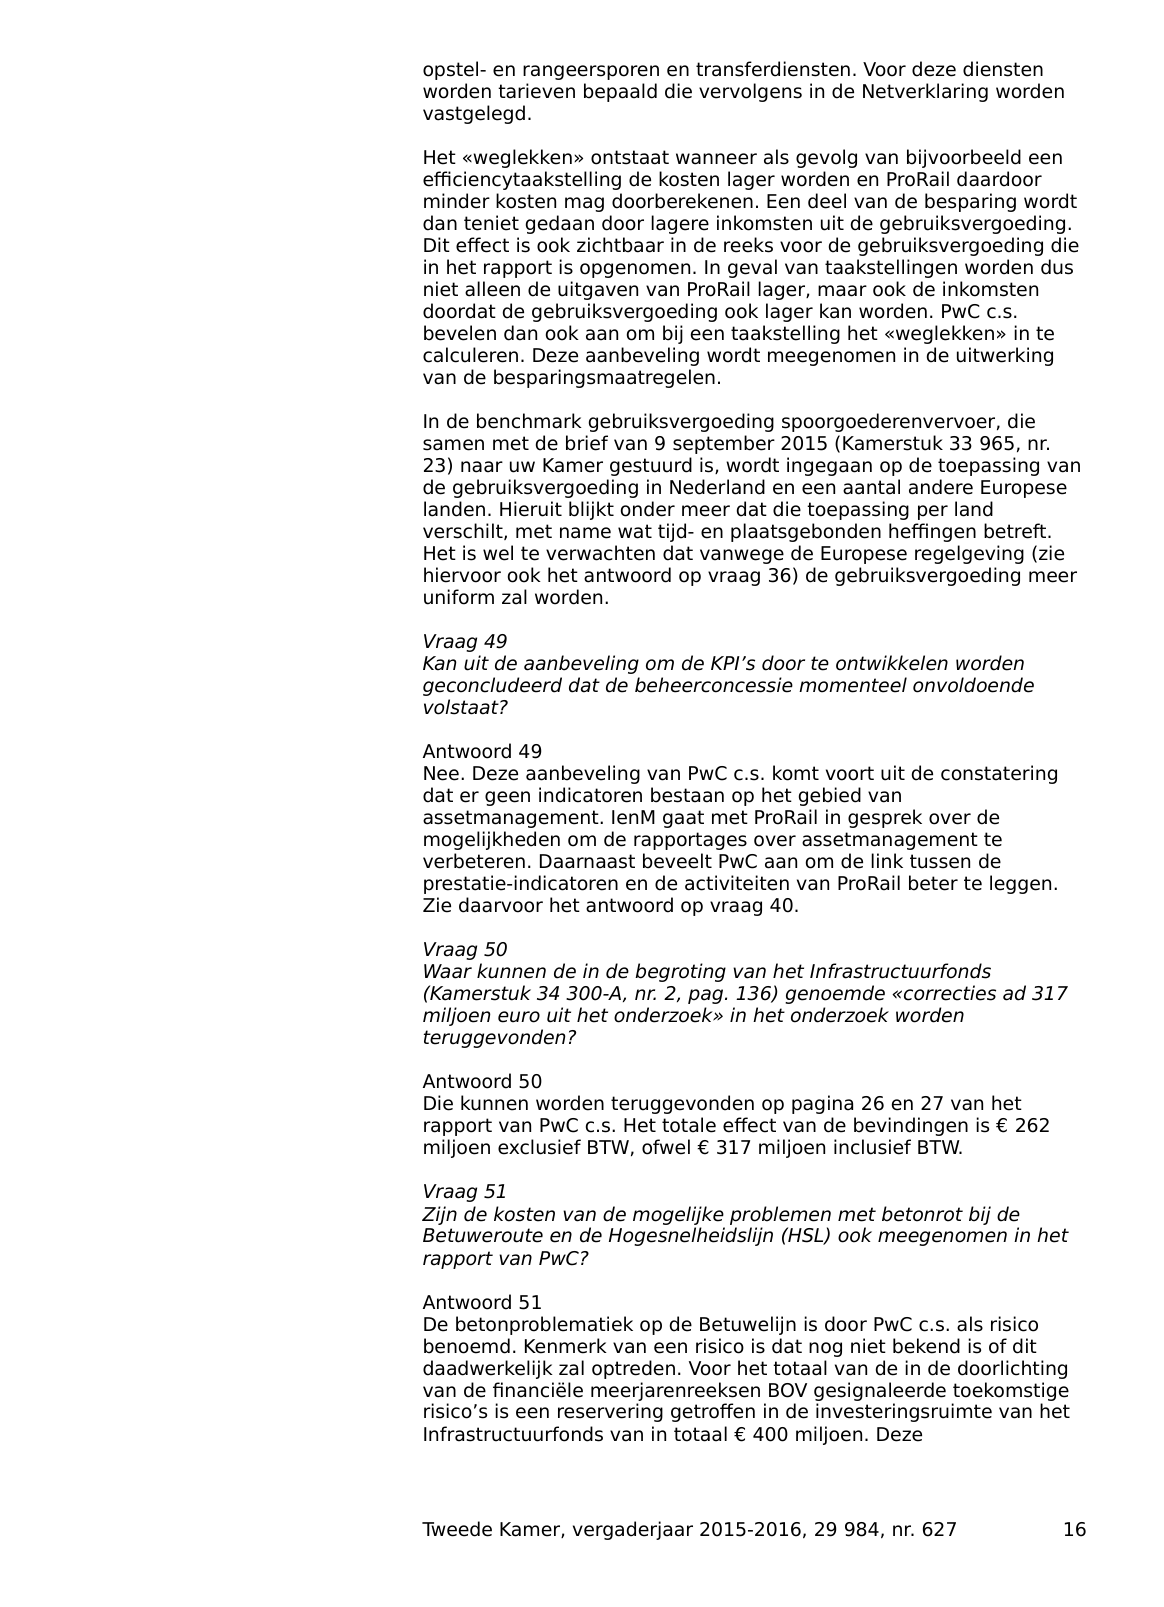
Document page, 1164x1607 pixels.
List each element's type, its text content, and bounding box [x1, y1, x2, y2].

text Zijn de kosten van de mogelijke problemen met betonrot bij de Betuweroute en de Hogesnelheidslijn (HSL) ook meegenomen in het rapport van PwC? [422, 1203, 1087, 1269]
text In de benchmark gebruiksvergoeding spoorgoederenvervoer, die samen met de brief van 9 september 2015 (Kamerstuk 33 965, nr. 23) naar uw Kamer gestuurd is, wordt ingegaan op de toepassing van de gebruiksvergoeding in Nederland en een aantal andere Europese landen. Hieruit blijkt onder meer dat die toepassing per land verschilt, met name wat tijd- en plaatsgebonden heffingen betreft. Het is wel te verwachten dat vanwege de Europese regelgeving (zie hiervoor ook het antwoord op vraag 36) de gebruiksvergoeding meer uniform zal worden. [422, 411, 1087, 609]
text Die kunnen worden teruggevonden op pagina 26 en 27 van het rapport van PwC c.s. Het totale effect van de bevindingen is € 262 miljoen exclusief BTW, ofwel € 317 miljoen inclusief BTW. [422, 1093, 1087, 1159]
text Vraag 49 [422, 631, 1087, 653]
text Het «weglekken» ontstaat wanneer als gevolg van bijvoorbeeld een efficiencytaakstelling de kosten lager worden en ProRail daardoor minder kosten mag doorberekenen. Een deel van de besparing wordt dan teniet gedaan door lagere inkomsten uit de gebruiksvergoeding. Dit effect is ook zichtbaar in de reeks voor de gebruiksvergoeding die in het rapport is opgenomen. In geval van taakstellingen worden dus niet alleen de uitgaven van ProRail lager, maar ook de inkomsten doordat de gebruiksvergoeding ook lager kan worden. PwC c.s. bevelen dan ook aan om bij een taakstelling het «weglekken» in te calculeren. Deze aanbeveling wordt meegenomen in de uitwerking van de besparingsmaatregelen. [422, 147, 1087, 389]
text Nee. Deze aanbeveling van PwC c.s. komt voort uit de constatering dat er geen indicatoren bestaan op het gebied van assetmanagement. IenM gaat met ProRail in gesprek over de mogelijkheden om de rapportages over assetmanagement te verbeteren. Daarnaast beveelt PwC aan om de link tussen de prestatie-indicatoren en de activiteiten van ProRail beter te leggen. Zie daarvoor het antwoord op vraag 40. [422, 763, 1087, 917]
text Antwoord 50 [422, 1071, 1087, 1093]
text Antwoord 49 [422, 741, 1087, 763]
text Waar kunnen de in de begroting van het Infrastructuurfonds (Kamerstuk 34 300-A, nr. 2, pag. 136) genoemde «correcties ad 317 miljoen euro uit het onderzoek» in het onderzoek worden teruggevonden? [422, 961, 1087, 1049]
text opstel- en rangeersporen en transferdiensten. Voor deze diensten worden tarieven bepaald die vervolgens in de Netverklaring worden vastgelegd. [422, 59, 1087, 125]
text Antwoord 51 [422, 1292, 1087, 1313]
text Vraag 50 [422, 939, 1087, 961]
text Vraag 51 [422, 1181, 1087, 1203]
text De betonproblematiek op de Betuwelijn is door PwC c.s. als risico benoemd. Kenmerk van een risico is dat nog niet bekend is of dit daadwerkelijk zal optreden. Voor het totaal van de in de doorlichting van de financiële meerjarenreeksen BOV gesignaleerde toekomstige risico’s is een reservering getroffen in de investeringsruimte van het Infrastructuurfonds van in totaal € 400 miljoen. Deze [422, 1313, 1087, 1445]
text Kan uit de aanbeveling om de KPI’s door te ontwikkelen worden geconcludeerd dat de beheerconcessie momenteel onvoldoende volstaat? [422, 653, 1087, 719]
